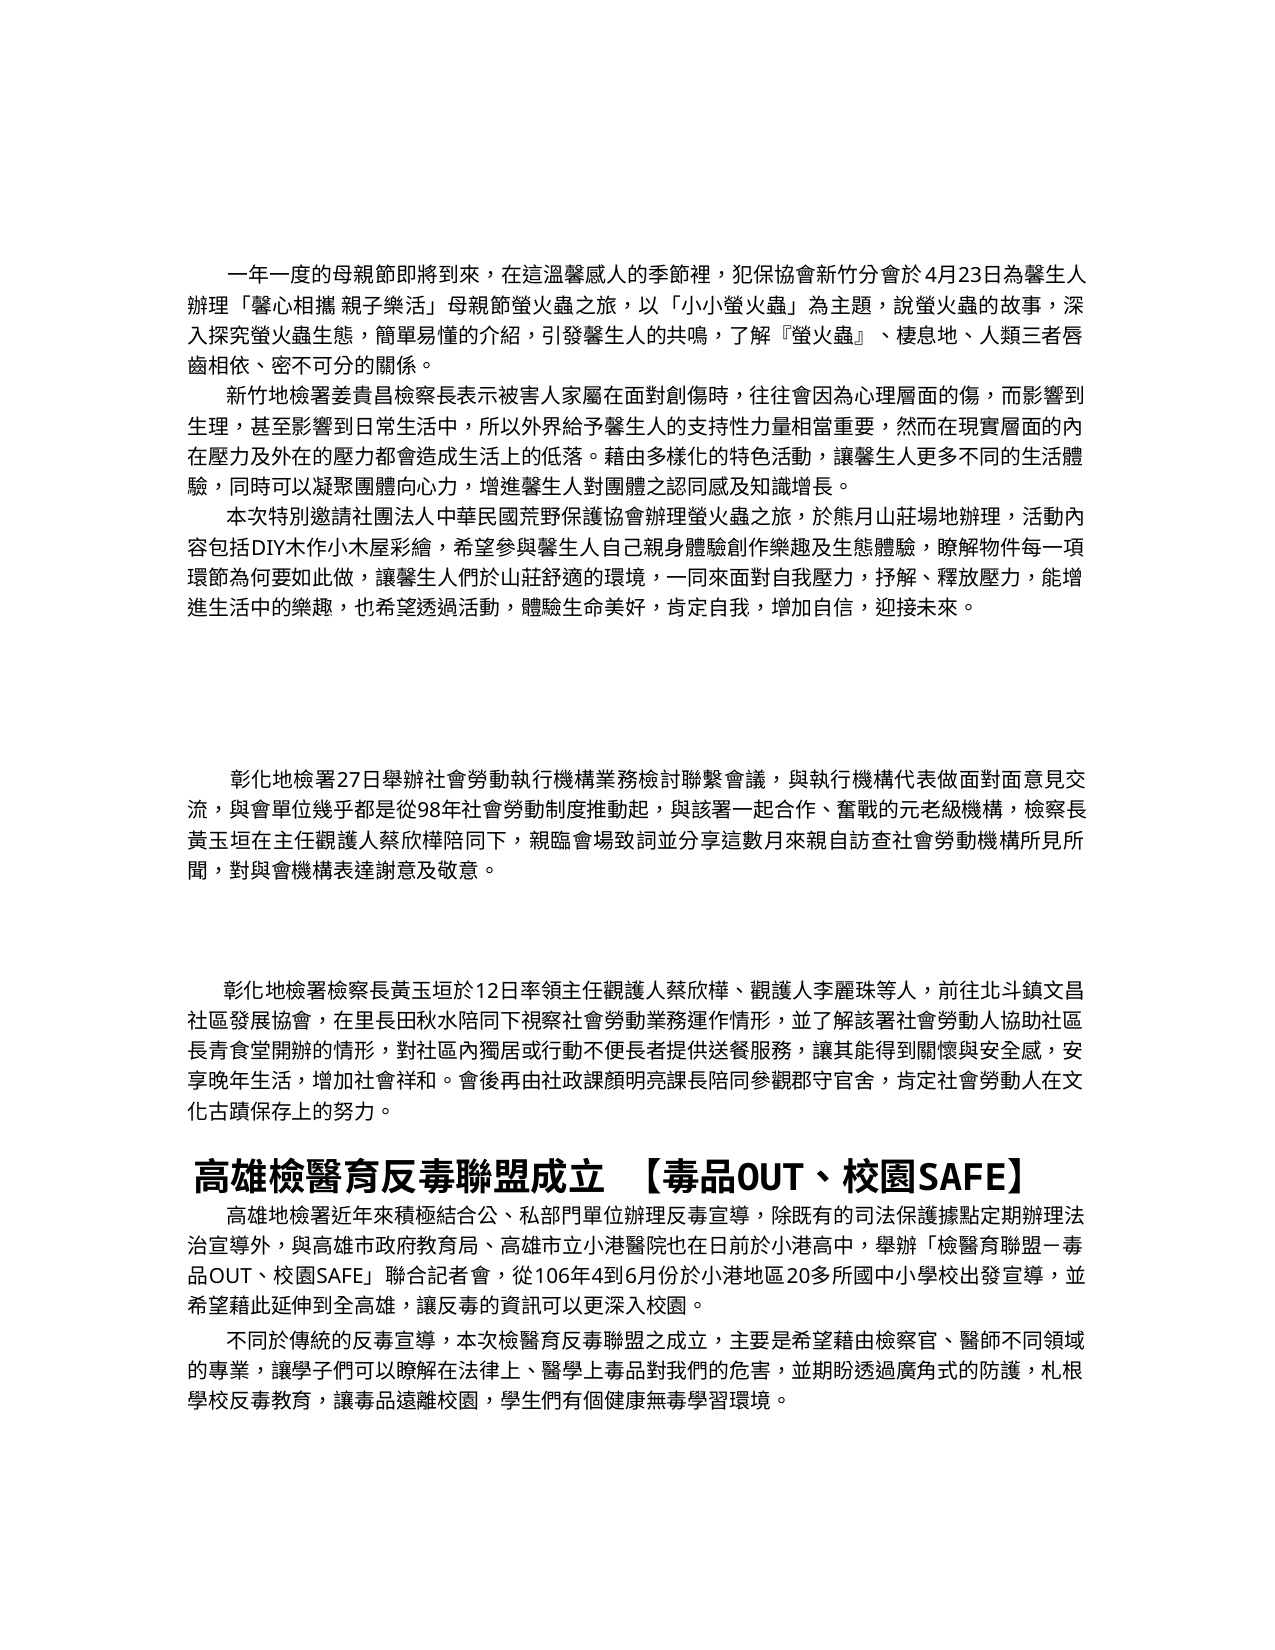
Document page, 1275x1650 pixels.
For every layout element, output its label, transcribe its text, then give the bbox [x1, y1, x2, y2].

text 新竹地檢署姜貴昌檢察長表示被害人家屬在面對創傷時，往往會因為心理層面的傷，而影響到生理，甚至影響到日常生活中，所以外界給予馨生人的支持性力量相當重要，然而在現實層面的內在壓力及外在的壓力都會造成生活上的低落。藉由多樣化的特色活動，讓馨生人更多不同的生活體驗，同時可以凝聚團體向心力，增進馨生人對團體之認同感及知識增長。 [187, 380, 1087, 501]
text 彰化地檢署27日舉辦社會勞動執行機構業務檢討聯繫會議，與執行機構代表做面對面意見交流，與會單位幾乎都是從98年社會勞動制度推動起，與該署一起合作、奮戰的元老級機構，檢察長黃玉垣在主任觀護人蔡欣樺陪同下，親臨會場致詞並分享這數月來親自訪查社會勞動機構所見所聞，對與會機構表達謝意及敬意。 [187, 763, 1087, 884]
text 高雄地檢署近年來積極結合公、私部門單位辦理反毒宣導，除既有的司法保護據點定期辦理法治宣導外，與高雄市政府教育局、高雄市立小港醫院也在日前於小港高中，舉辦「檢醫育聯盟－毒品OUT、校園SAFE」聯合記者會，從106年4到6月份於小港地區20多所國中小學校出發宣導，並希望藉此延伸到全高雄，讓反毒的資訊可以更深入校園。 [187, 1199, 1087, 1320]
text 106年度『馨心相攜 親子樂活』母親節團體輔導關懷活動 [187, 150, 1087, 259]
text 彰化地檢署檢察長黃玉垣於12日率領主任觀護人蔡欣樺、觀護人李麗珠等人，前往北斗鎮文昌社區發展協會，在里長田秋水陪同下視察社會勞動業務運作情形，並了解該署社會勞動人協助社區長青食堂開辦的情形，對社區內獨居或行動不便長者提供送餐服務，讓其能得到關懷與安全感，安享晚年生活，增加社會祥和。會後再由社政課顏明亮課長陪同參觀郡守官舍，肯定社會勞動人在文化古蹟保存上的努力。 [187, 974, 1087, 1125]
text 彰化地檢召開社會勞動機構聯繫會議 [187, 707, 1087, 761]
text 彰檢「校園廣篩無毒災－擴大尿篩記者會」 [187, 653, 1087, 707]
text 不同於傳統的反毒宣導，本次檢醫育反毒聯盟之成立，主要是希望藉由檢察官、醫師不同領域的專業，讓學子們可以瞭解在法律上、醫學上毒品對我們的危害，並期盼透過廣角式的防護，札根學校反毒教育，讓毒品遠離校園，學生們有個健康無毒學習環境。 [187, 1324, 1087, 1414]
text 本次特別邀請社團法人中華民國荒野保護協會辦理螢火蟲之旅，於熊月山莊場地辦理，活動內容包括DIY木作小木屋彩繪，希望參與馨生人自己親身體驗創作樂趣及生態體驗，瞭解物件每一項環節為何要如此做，讓馨生人們於山莊舒適的環境，一同來面對自我壓力，抒解、釋放壓力，能增進生活中的樂趣，也希望透過活動，體驗生命美好，肯定自我，增加自信，迎接未來。 [187, 501, 1087, 621]
text 一年一度的母親節即將到來，在這溫馨感人的季節裡，犯保協會新竹分會於4月23日為馨生人辦理「馨心相攜 親子樂活」母親節螢火蟲之旅，以「小小螢火蟲」為主題，說螢火蟲的故事，深入探究螢火蟲生態，簡單易懂的介紹，引發馨生人的共鳴，了解『螢火蟲』、棲息地、人類三者唇齒相依、密不可分的關係。 [187, 259, 1087, 380]
text 犯保彰化分會迅速撫慰被害人家屬 [187, 621, 1087, 653]
text 高雄檢醫育反毒聯盟成立 【毒品OUT、校園SAFE】 [187, 1166, 1087, 1197]
text 犯保橋頭分會關懷高師大女清潔工遭殺害案遺屬 [187, 1417, 1087, 1448]
text 彰檢社勞人力供餐服務，關懷長輩「食」在好幸福 [187, 918, 1087, 972]
text 彰檢辦理「106年第一次榮觀訓練研習」 [187, 886, 1087, 918]
